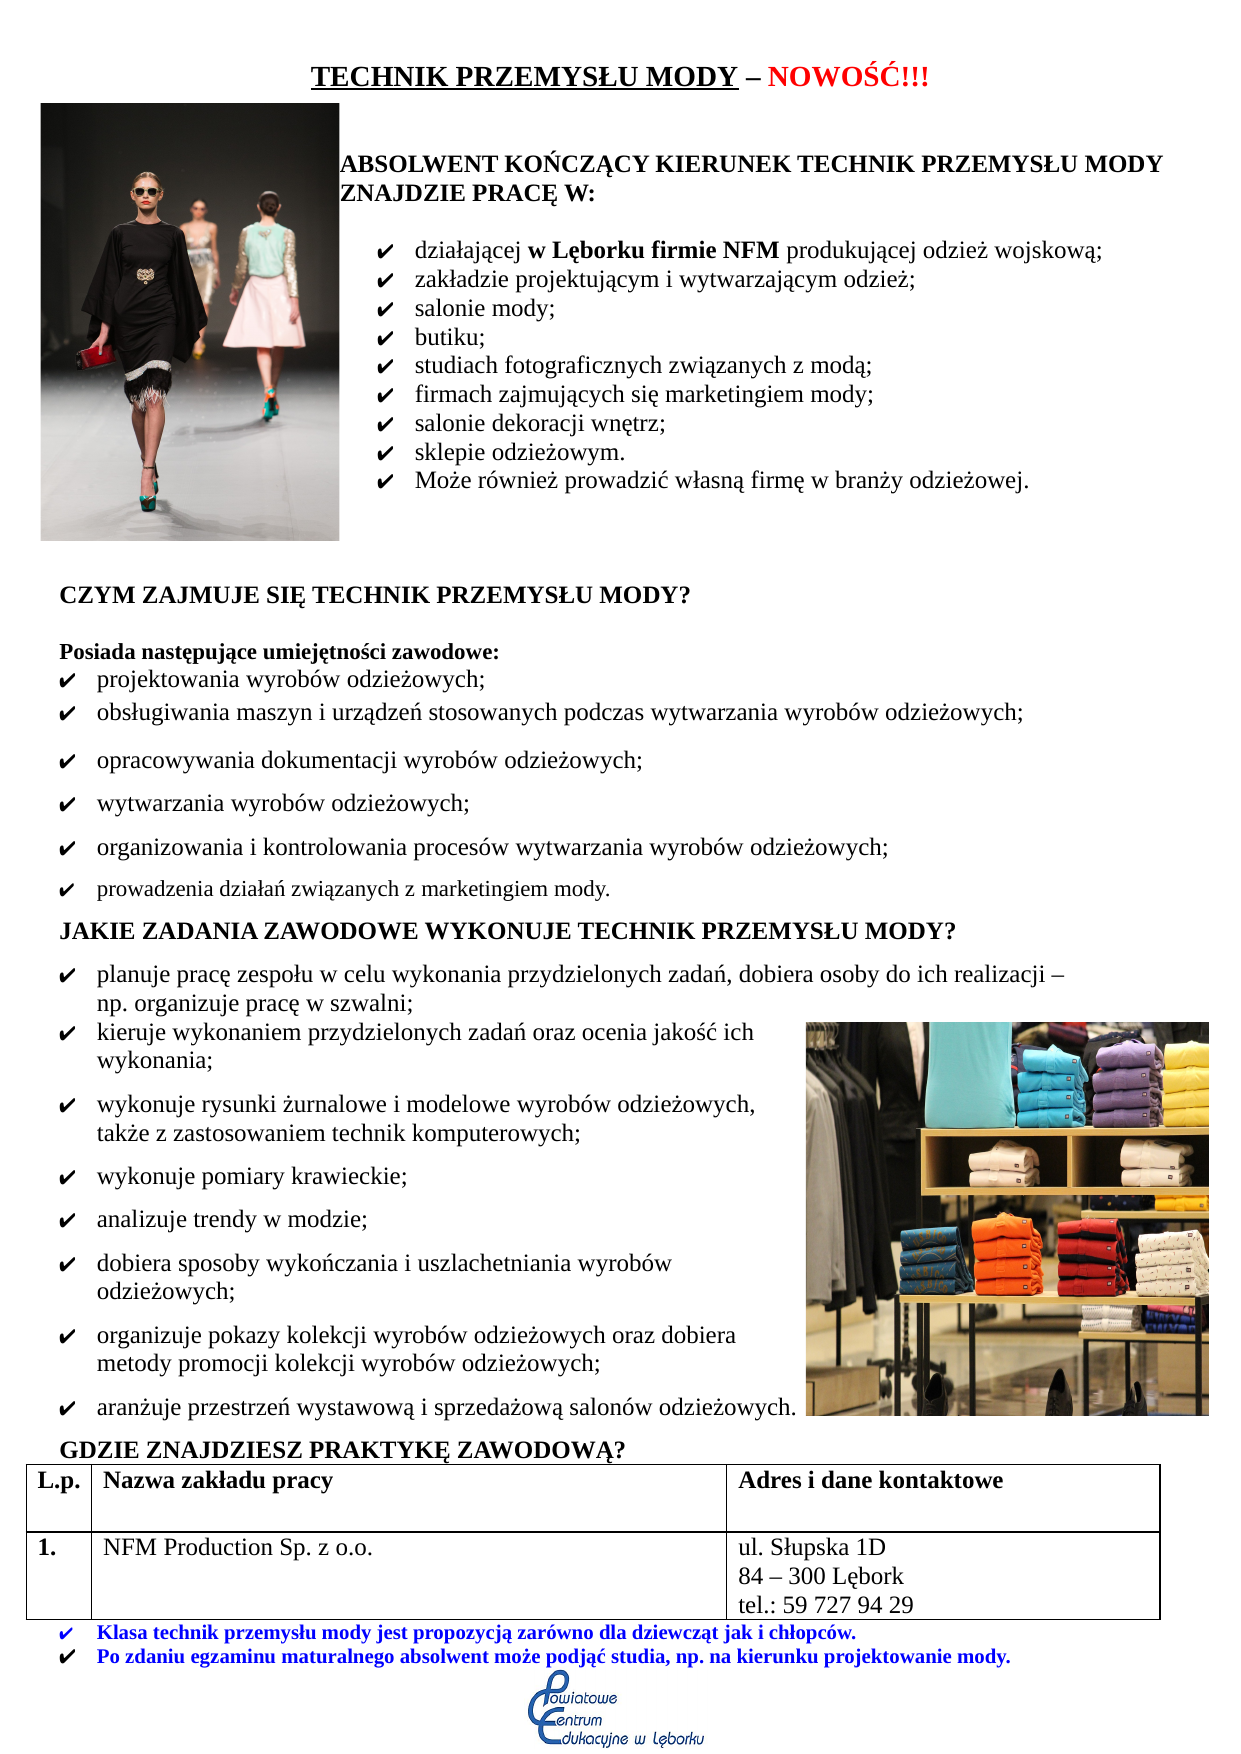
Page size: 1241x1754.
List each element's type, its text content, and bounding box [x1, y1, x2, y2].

list projektowania wyrobów odzieżowych; [59, 664, 1181, 693]
picture [805, 1022, 1209, 1416]
list Klasa technik przemysłu mody jest propozycją zarówno dla dziewcząt jak i chłopców. [59, 1620, 1181, 1644]
list wykonuje pomiary krawieckie; [59, 1161, 805, 1190]
list salonie mody; [340, 293, 1181, 322]
table_header L.p. [27, 1465, 91, 1531]
list wytwarzania wyrobów odzieżowych; [59, 788, 1181, 817]
picture [40, 103, 340, 541]
table_cell 1. [27, 1533, 91, 1619]
list sklepie odzieżowym. [340, 437, 1181, 466]
list analizuje trendy w modzie; [59, 1204, 805, 1233]
table_header Adres i dane kontaktowe [727, 1465, 1159, 1531]
list prowadzenia działań związanych z marketingiem mody. [59, 875, 1181, 901]
table_header Nazwa zakładu pracy [92, 1465, 726, 1531]
list wykonuje rysunki żurnalowe i modelowe wyrobów odzieżowych, także z zastosowaniem technik komputerowych; [59, 1089, 805, 1146]
list dobiera sposoby wykończania i uszlachetniania wyrobów odzieżowych; [59, 1248, 805, 1305]
text TECHNIK PRZEMYSŁU MODY – NOWOŚĆ!!! [59, 59, 1181, 93]
list planuje pracę zespołu w celu wykonania przydzielonych zadań, dobiera osoby do ich realizacji – np. organizuje pracę w szwalni; [59, 959, 1181, 1017]
text CZYM ZAJMUJE SIĘ TECHNIK PRZEMYSŁU MODY? [59, 581, 1181, 609]
list studiach fotograficznych związanych z modą; [340, 351, 1181, 379]
list organizowania i kontrolowania procesów wytwarzania wyrobów odzieżowych; [59, 832, 1181, 861]
list zakładzie projektującym i wytwarzającym odzież; [340, 264, 1181, 293]
list Po zdaniu egzaminu maturalnego absolwent może podjąć studia, np. na kierunku projektowanie mody. [59, 1644, 1181, 1669]
text Posiada następujące umiejętności zawodowe: [59, 638, 1181, 664]
list salonie dekoracji wnętrz; [340, 408, 1181, 437]
list kieruje wykonaniem przydzielonych zadań oraz ocenia jakość ich wykonania; [59, 1017, 1181, 1074]
list firmach zajmujących się marketingiem mody; [340, 379, 1181, 408]
list obsługiwania maszyn i urządzeń stosowanych podczas wytwarzania wyrobów odzieżowych; [59, 697, 1181, 726]
list organizuje pokazy kolekcji wyrobów odzieżowych oraz dobiera metody promocji kolekcji wyrobów odzieżowych; [59, 1320, 805, 1377]
table_cell NFM Production Sp. z o.o. [92, 1533, 726, 1619]
list działającej w Lęborku firmie NFM produkującej odzież wojskową; [340, 236, 1181, 264]
text GDZIE ZNAJDZIESZ PRAKTYKĘ ZAWODOWĄ? [59, 1435, 1181, 1464]
text ABSOLWENT KOŃCZĄCY KIERUNEK TECHNIK PRZEMYSŁU MODY ZNAJDZIE PRACĘ W: [340, 149, 1181, 207]
list butiku; [340, 322, 1181, 351]
text JAKIE ZADANIA ZAWODOWE WYKONUJE TECHNIK PRZEMYSŁU MODY? [59, 916, 1181, 945]
list opracowywania dokumentacji wyrobów odzieżowych; [59, 745, 1181, 774]
table_cell ul. Słupska 1D 84 – 300 Lębork tel.: 59 727 94 29 [727, 1533, 1159, 1619]
list aranżuje przestrzeń wystawową i sprzedażową salonów odzieżowych. [59, 1392, 1181, 1421]
list Może również prowadzić własną firmę w branży odzieżowej. [340, 466, 1181, 494]
